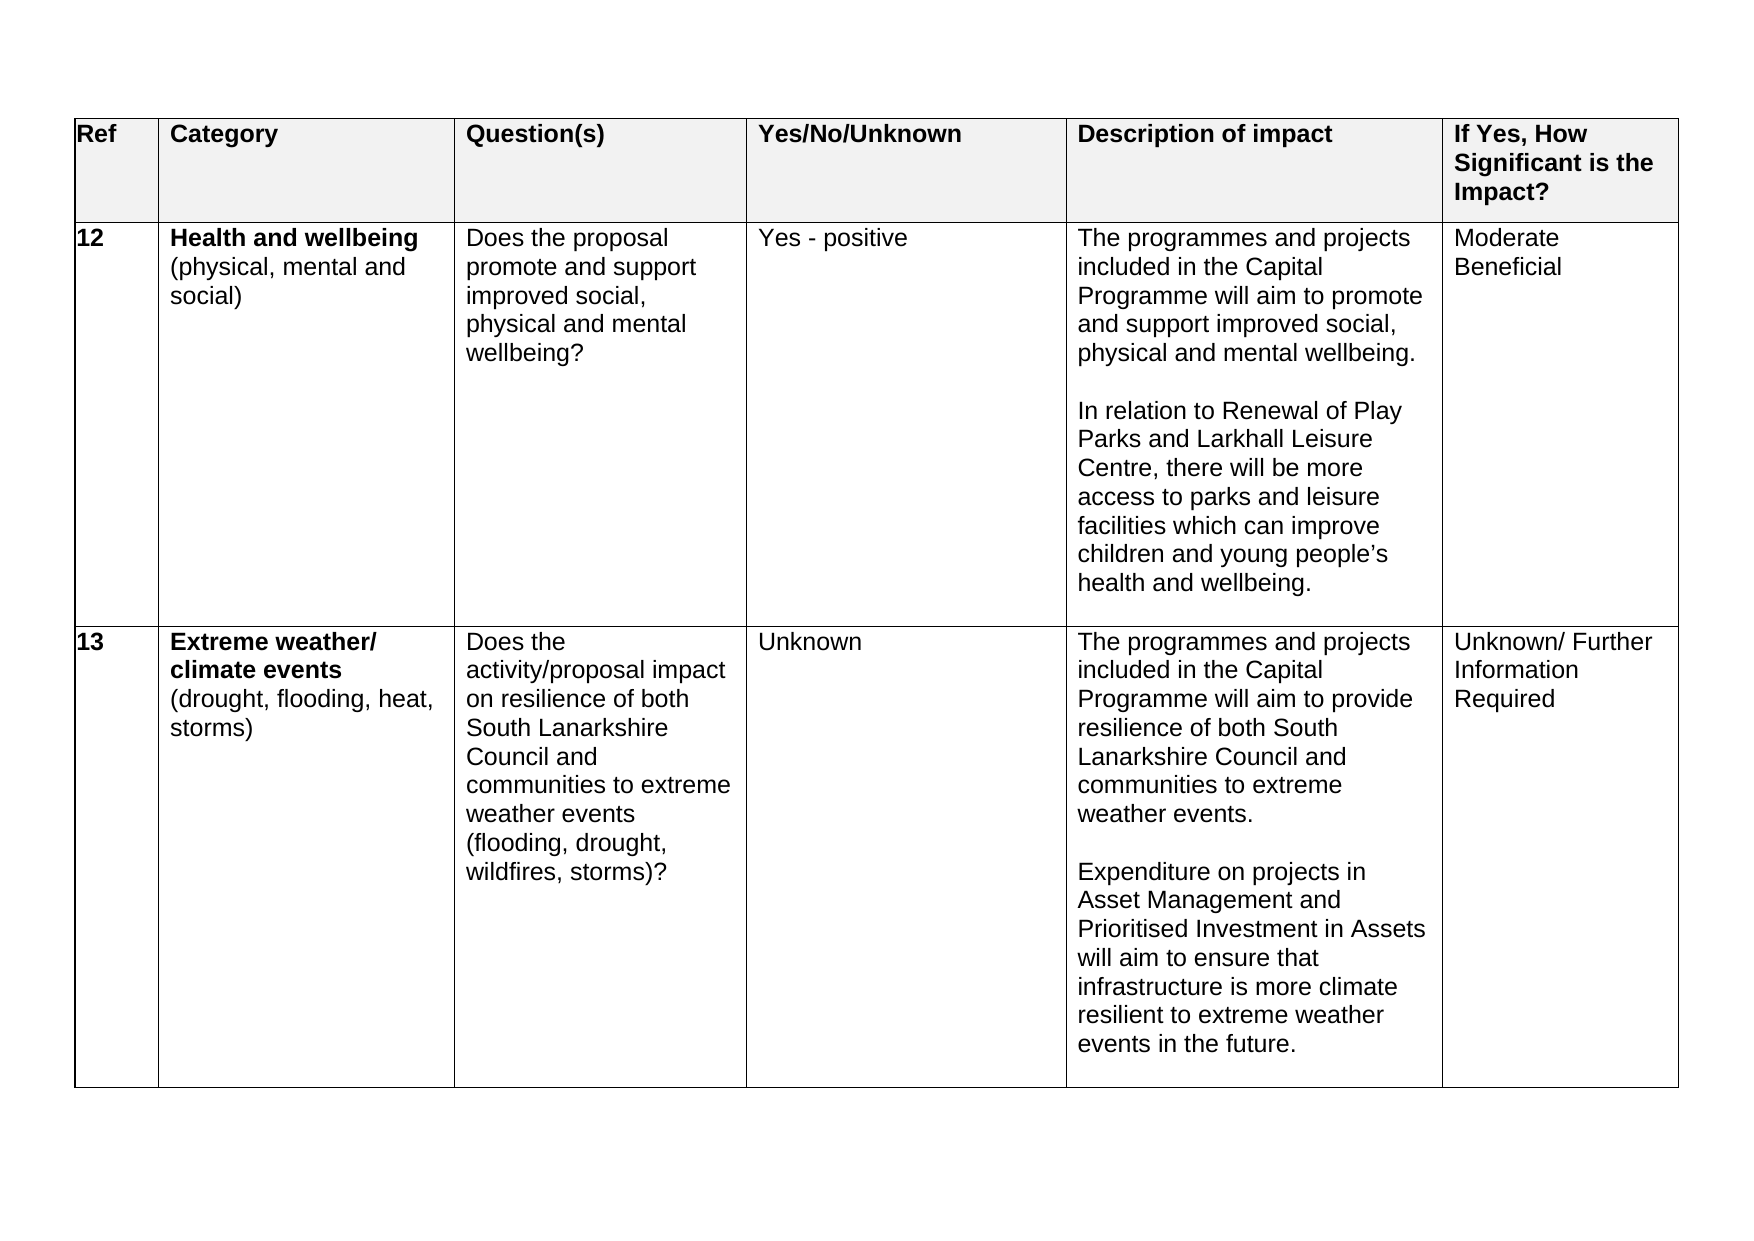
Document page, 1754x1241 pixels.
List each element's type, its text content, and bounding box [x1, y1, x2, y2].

table_cell 13 [76, 627, 158, 1087]
table_cell Does the activity/proposal impact on resilience of both South Lanarkshire Council and communities to extreme weather events (flooding, drought, wildfires, storms)? [455, 627, 746, 1087]
table_header Category [159, 119, 454, 222]
table_header Yes/No/Unknown [747, 119, 1066, 222]
table_cell Moderate Beneficial [1443, 223, 1678, 626]
table_cell The programmes and projects included in the Capital Programme will aim to promote and support improved social, physical and mental wellbeing. In relation to Renewal of Play Parks and Larkhall Leisure Centre, there will be more access to parks and leisure facilities which can improve children and young people’s health and wellbeing. [1067, 223, 1442, 626]
table_cell Unknown [747, 627, 1066, 1087]
table_cell Extreme weather/ climate events (drought, flooding, heat, storms) [159, 627, 454, 1087]
table_header Description of impact [1067, 119, 1442, 222]
table_cell 12 [76, 223, 158, 626]
table_cell Does the proposal promote and support improved social, physical and mental wellbeing? [455, 223, 746, 626]
table_cell The programmes and projects included in the Capital Programme will aim to provide resilience of both South Lanarkshire Council and communities to extreme weather events. Expenditure on projects in Asset Management and Prioritised Investment in Assets will aim to ensure that infrastructure is more climate resilient to extreme weather events in the future. [1067, 627, 1442, 1087]
table_header Ref [76, 119, 158, 222]
table_header If Yes, How Significant is the Impact? [1443, 119, 1678, 222]
table_cell Unknown/ Further Information Required [1443, 627, 1678, 1087]
table_cell Health and wellbeing (physical, mental and social) [159, 223, 454, 626]
table_cell Yes - positive [747, 223, 1066, 626]
table_header Question(s) [455, 119, 746, 222]
